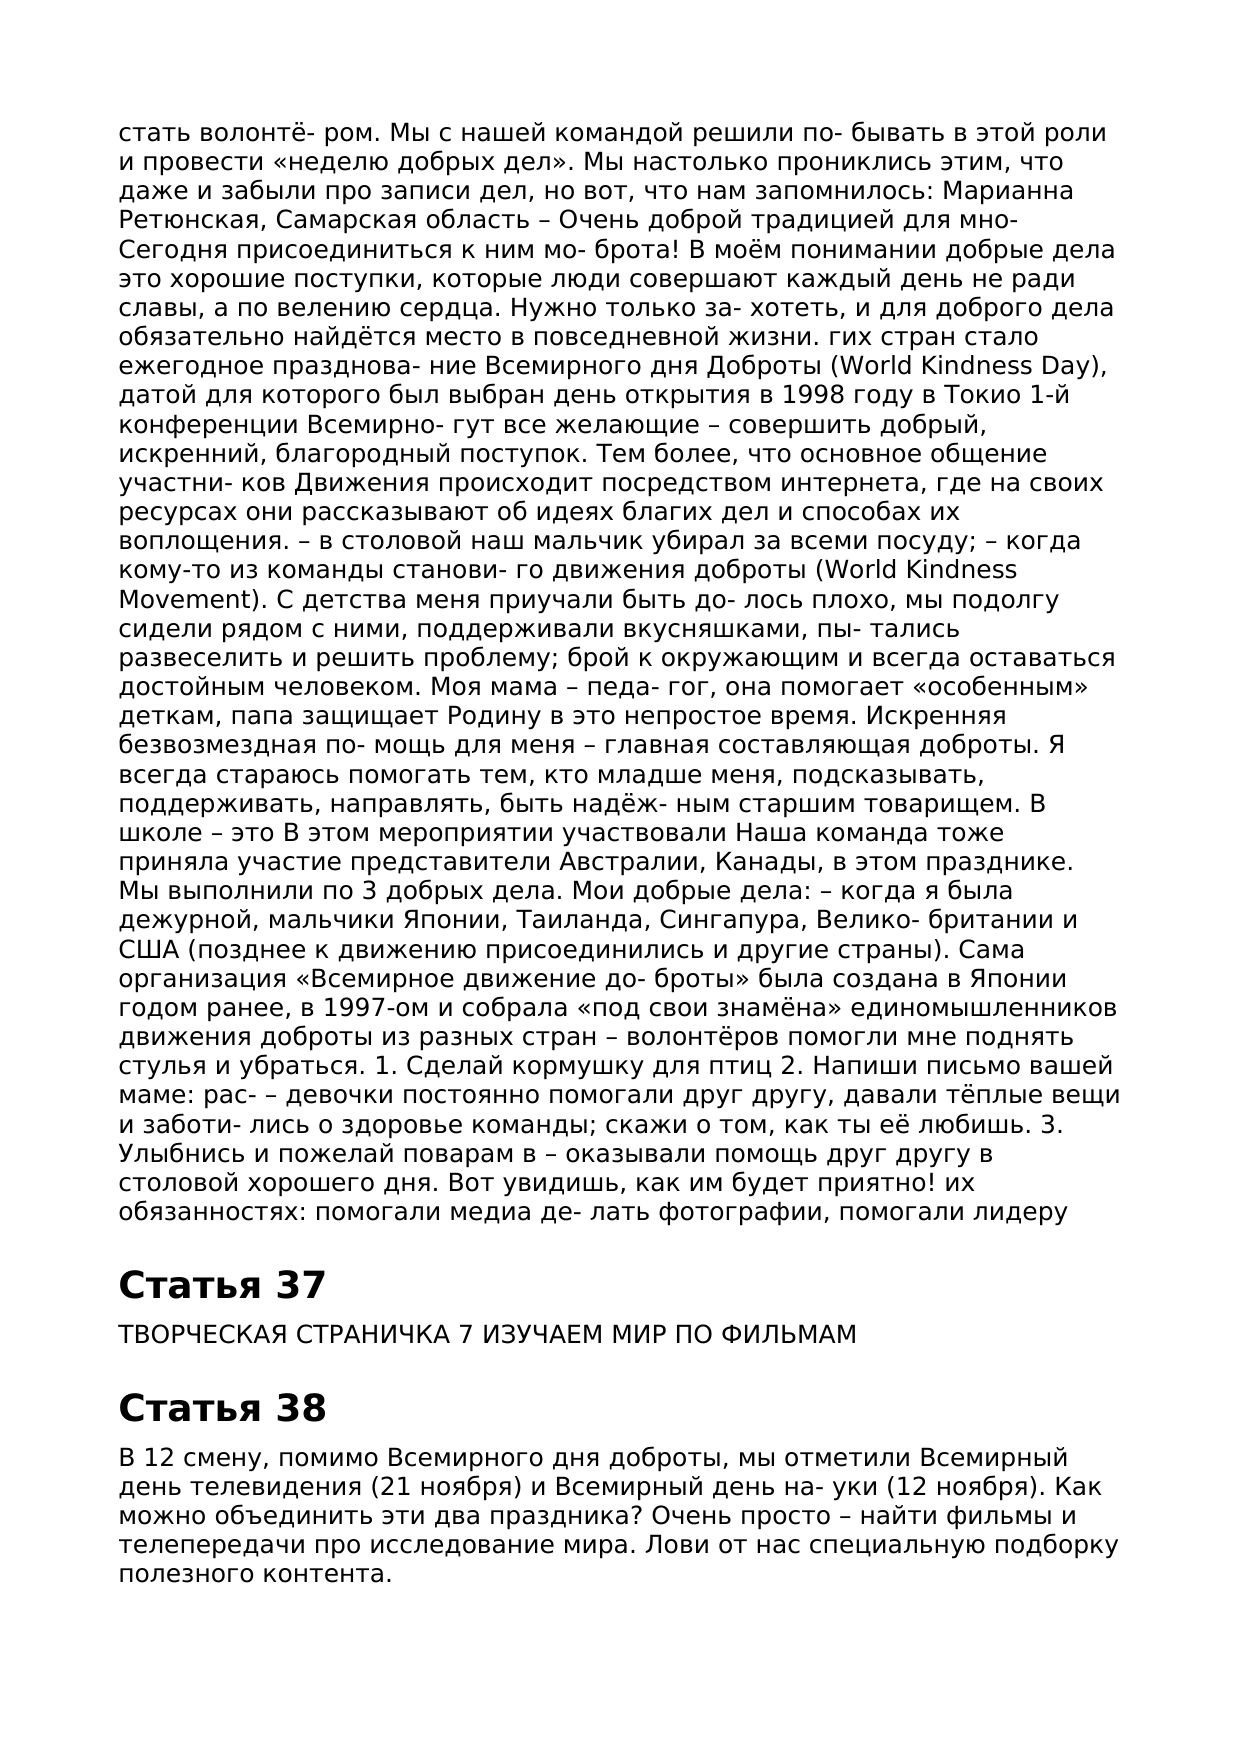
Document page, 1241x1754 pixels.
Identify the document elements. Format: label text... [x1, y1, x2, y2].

text В 12 смену, помимо Всемирного дня доброты, мы отметили Всемирный день телевидения (21 ноября) и Всемирный день на- уки (12 ноября). Как можно объединить эти два праздника? Очень просто – найти фильмы и телепередачи про исследование мира. Лови от нас специальную подборку полезного контента. [118, 1443, 1122, 1589]
subtitle Статья 38 [118, 1387, 1122, 1430]
text стать волонтё- ром. Мы с нашей командой решили по- бывать в этой роли и провести «неделю добрых дел». Мы настолько прониклись этим, что даже и забыли про записи дел, но вот, что нам запомнилось: Марианна Ретюнская, Самарская область – Очень доброй традицией для мно- Сегодня присоединиться к ним мо- брота! В моём понимании добрые дела это хорошие поступки, которые люди совершают каждый день не ради славы, а по велению сердца. Нужно только за- хотеть, и для доброго дела обязательно найдётся место в повседневной жизни. гих стран стало ежегодное празднова- ние Всемирного дня Доброты (World Kindness Day), датой для которого был выбран день открытия в 1998 году в Токио 1-й конференции Всемирно- гут все желающие – совершить добрый, искренний, благородный поступок. Тем более, что основное общение участни- ков Движения происходит посредством интернета, где на своих ресурсах они рассказывают об идеях благих дел и способах их воплощения. – в столовой наш мальчик убирал за всеми посуду; – когда кому-то из команды станови- го движения доброты (World Kindness Movement). С детства меня приучали быть до- лось плохо, мы подолгу сидели рядом с ними, поддерживали вкусняшками, пы- тались развеселить и решить проблему; брой к окружающим и всегда оставаться достойным человеком. Моя мама – педа- гог, она помогает «особенным» деткам, папа защищает Родину в это непростое время. Искренняя безвозмездная по- мощь для меня – главная составляющая доброты. Я всегда стараюсь помогать тем, кто младше меня, подсказывать, поддерживать, направлять, быть надёж- ным старшим товарищем. В школе – это В этом мероприятии участвовали Наша команда тоже приняла участие представители Австралии, Канады, в этом празднике. Мы выполнили по 3 добрых дела. Мои добрые дела: – когда я была дежурной, мальчики Японии, Таиланда, Сингапура, Велико- британии и США (позднее к движению присоединились и другие страны). Сама организация «Всемирное движение до- броты» была создана в Японии годом ранее, в 1997-ом и собрала «под свои знамёна» единомышленников движения доброты из разных стран – волонтёров помогли мне поднять стулья и убраться. 1. Сделай кормушку для птиц 2. Напиши письмо вашей маме: рас- – девочки постоянно помогали друг другу, давали тёплые вещи и заботи- лись о здоровье команды; скажи о том, как ты её любишь. 3. Улыбнись и пожелай поварам в – оказывали помощь друг другу в столовой хорошего дня. Вот увидишь, как им будет приятно! их обязанностях: помогали медиа де- лать фотографии, помогали лидеру [118, 118, 1122, 1226]
subtitle Статья 37 [118, 1264, 1122, 1308]
text ТВОРЧЕСКАЯ СТРАНИЧКА 7 ИЗУЧАЕМ МИР ПО ФИЛЬМАМ [118, 1320, 1122, 1349]
